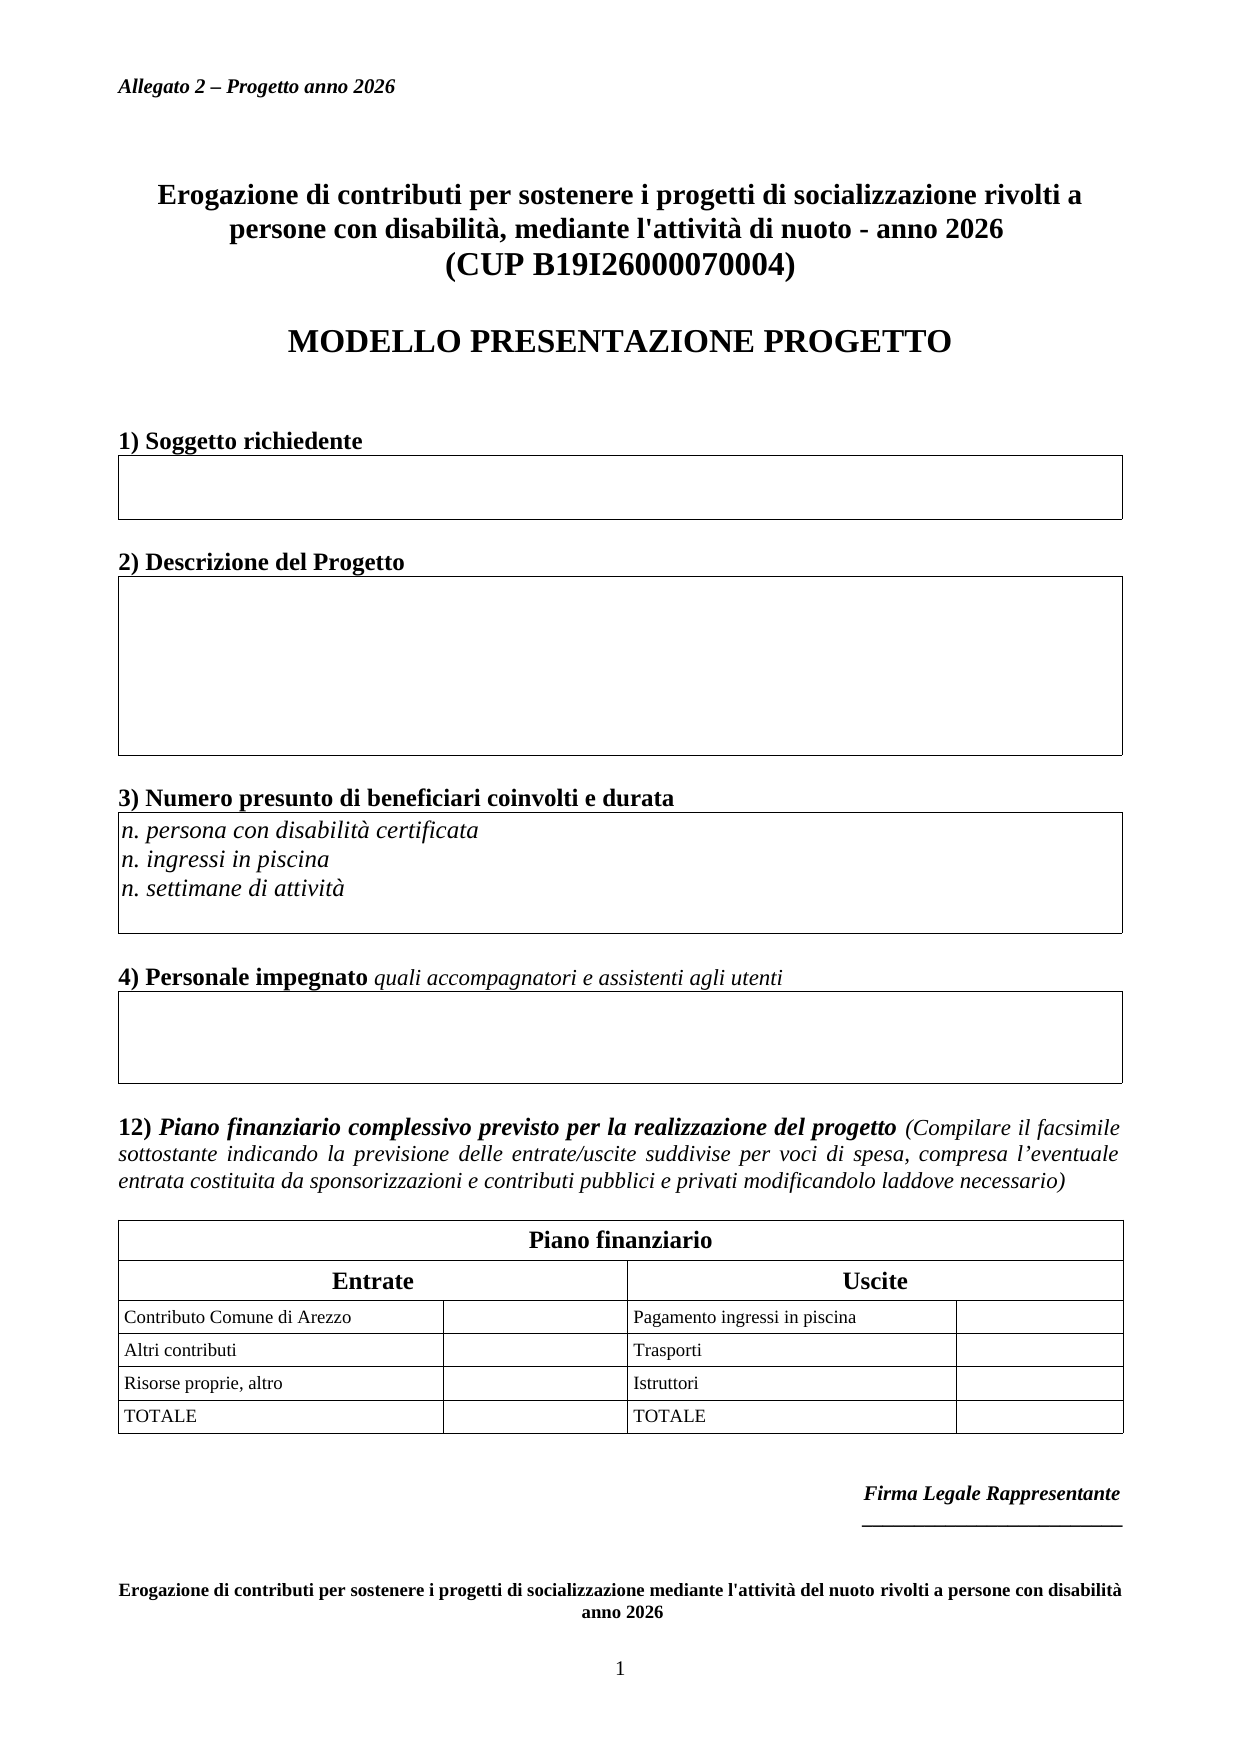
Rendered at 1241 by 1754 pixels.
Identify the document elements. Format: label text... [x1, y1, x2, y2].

table_cell [957, 1334, 1123, 1366]
text 4) Personale impegnato quali accompagnatori e assistenti agli utenti [118, 962, 1122, 991]
text n. ingressi in piscina [119, 841, 1122, 870]
table_cell [444, 1367, 627, 1399]
table_cell [444, 1334, 627, 1366]
text n. settimane di attività [119, 870, 1122, 901]
text 1) Soggetto richiedente [118, 426, 1122, 455]
table_cell Pagamento ingressi in piscina [628, 1301, 956, 1333]
table_cell [957, 1401, 1123, 1433]
text Erogazione di contributi per sostenere i progetti di socializzazione rivolti a persone con disabilità, mediante l'attività di nuoto - anno 2026 [118, 177, 1122, 244]
table_cell TOTALE [119, 1401, 443, 1433]
text 12) Piano finanziario complessivo previsto per la realizzazione del progetto (Compilare il facsimile sottostante indicando la previsione delle entrate/uscite suddivise per voci di spesa, compresa l’eventuale entrata costituita da sponsorizzazioni e contributi pubblici e privati modificandolo laddove necessario) [118, 1112, 1122, 1193]
table_cell TOTALE [628, 1401, 956, 1433]
text (CUP B19I26000070004) [118, 244, 1122, 283]
table_cell Trasporti [628, 1334, 956, 1366]
table_cell Risorse proprie, altro [119, 1367, 443, 1399]
table_cell Istruttori [628, 1367, 956, 1399]
text MODELLO PRESENTAZIONE PROGETTO [118, 321, 1122, 359]
text n. persona con disabilità certificata [119, 813, 1122, 841]
table_header Piano finanziario [119, 1221, 1123, 1260]
table_cell [444, 1401, 627, 1433]
table_cell [957, 1367, 1123, 1399]
table_cell Uscite [628, 1261, 1123, 1300]
text 2) Descrizione del Progetto [118, 547, 1122, 576]
table_cell [957, 1301, 1123, 1333]
table_cell Contributo Comune di Arezzo [119, 1301, 443, 1333]
text _________________________ [118, 1505, 1122, 1529]
text Firma Legale Rappresentante [118, 1481, 1122, 1505]
table_cell Entrate [119, 1261, 627, 1300]
table_cell Altri contributi [119, 1334, 443, 1366]
table_cell [444, 1301, 627, 1333]
text 3) Numero presunto di beneficiari coinvolti e durata [118, 783, 1122, 812]
